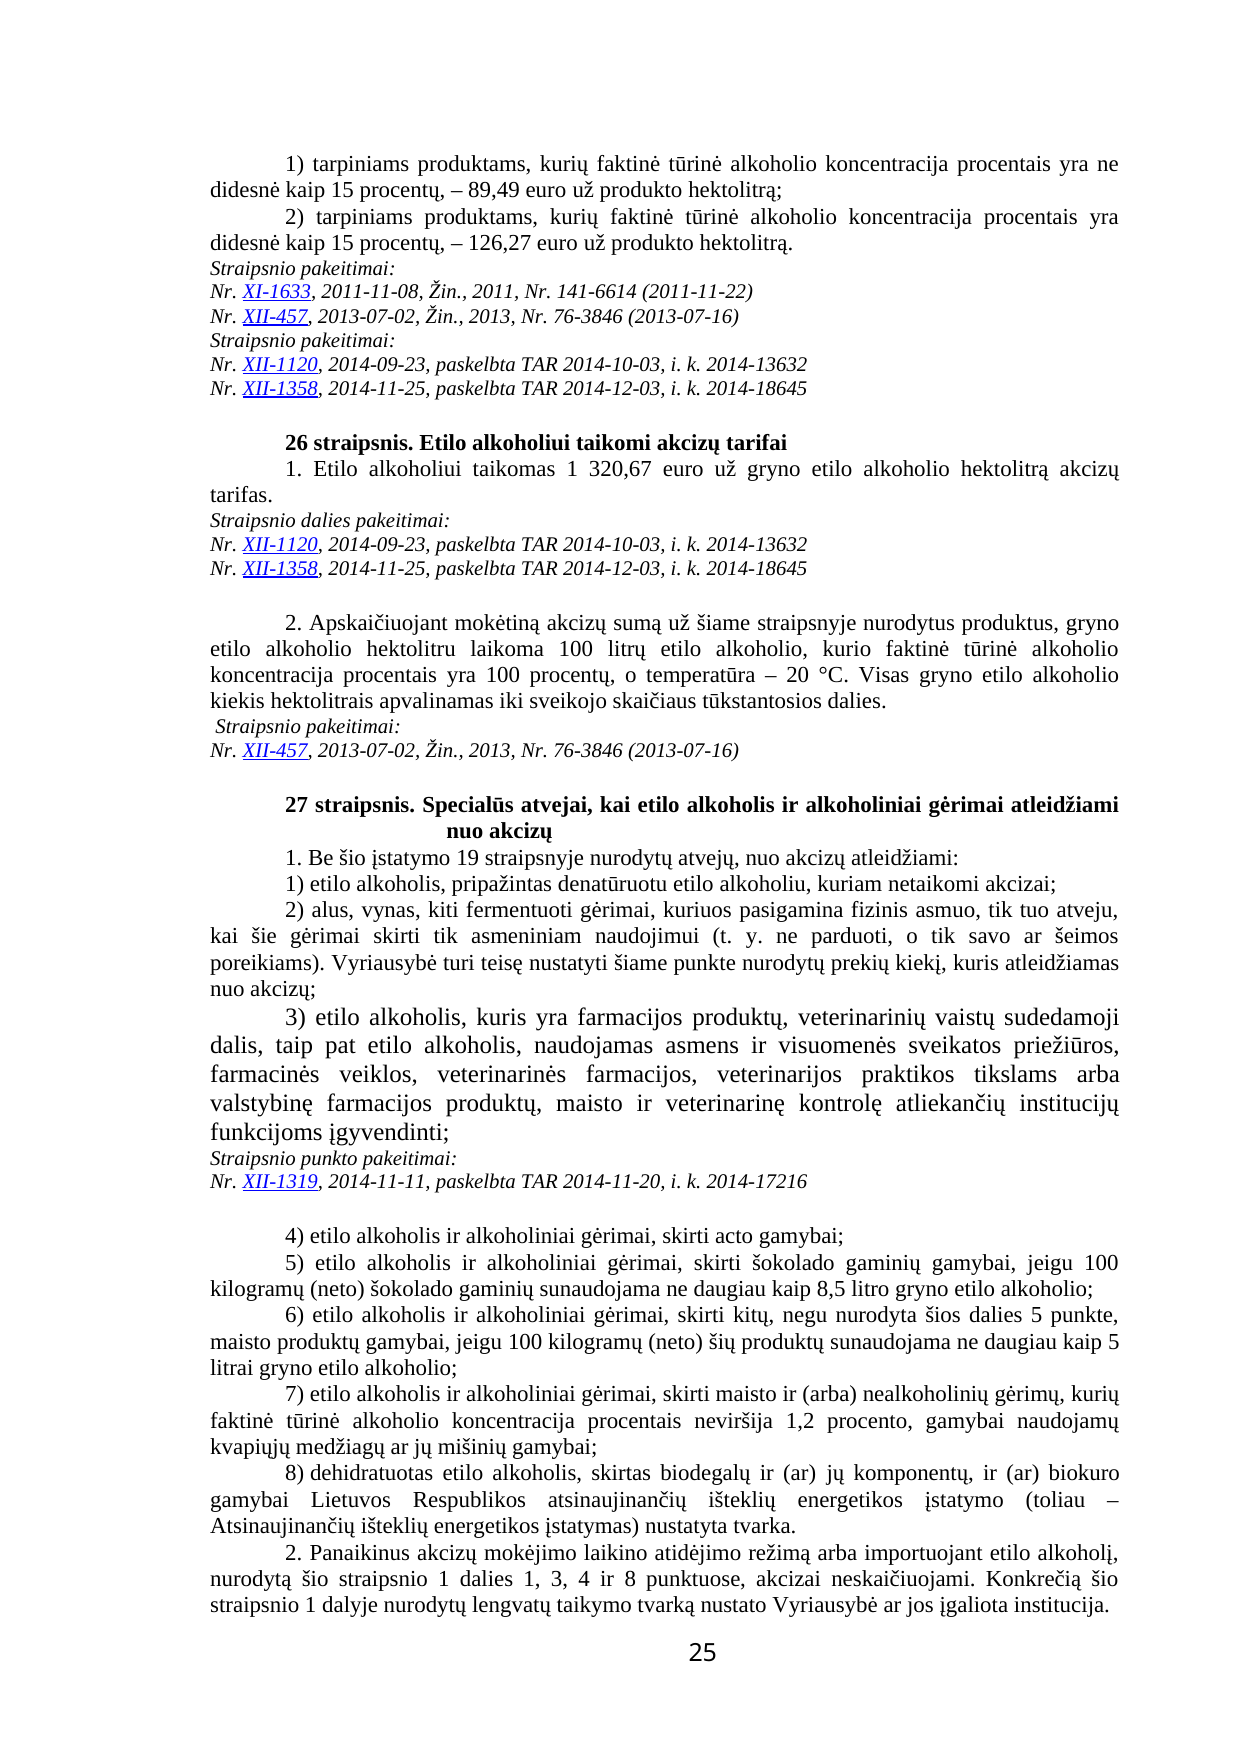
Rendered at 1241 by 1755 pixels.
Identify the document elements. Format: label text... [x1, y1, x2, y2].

text Nr. XII-457, 2013-07-02, Žin., 2013, Nr. 76-3846 (2013-07-16) [210, 738, 1120, 762]
text Straipsnio pakeitimai: [210, 714, 1120, 738]
text Nr. XII-1358, 2014-11-25, paskelbta TAR 2014-12-03, i. k. 2014-18645 [210, 376, 1120, 400]
text Nr. XII-457, 2013-07-02, Žin., 2013, Nr. 76-3846 (2013-07-16) [210, 303, 1120, 328]
text 1. Be šio įstatymo 19 straipsnyje nurodytų atvejų, nuo akcizų atleidžiami: [210, 843, 1120, 870]
text 2. Apskaičiuojant mokėtiną akcizų sumą už šiame straipsnyje nurodytus produktus, gryno etilo alkoholio hektolitru laikoma 100 litrų etilo alkoholio, kurio faktinė tūrinė alkoholio koncentracija procentais yra 100 procentų, o temperatūra – 20 °C. Visas gryno etilo alkoholio kiekis hektolitrais apvalinamas iki sveikojo skaičiaus tūkstantosios dalies. [210, 608, 1120, 714]
text Straipsnio punkto pakeitimai: [210, 1145, 1120, 1169]
text 1. Etilo alkoholiui taikomas 1 320,67 euro už gryno etilo alkoholio hektolitrą akcizų tarifas. [210, 455, 1120, 508]
text 2) tarpiniams produktams, kurių faktinė tūrinė alkoholio koncentracija procentais yra didesnė kaip 15 procentų, – 126,27 euro už produkto hektolitrą. [210, 203, 1120, 255]
text 26 straipsnis. Etilo alkoholiui taikomi akcizų tarifai [210, 428, 1120, 455]
text Nr. XII-1120, 2014-09-23, paskelbta TAR 2014-10-03, i. k. 2014-13632 [210, 352, 1120, 376]
text 4) etilo alkoholis ir alkoholiniai gėrimai, skirti acto gamybai; [210, 1222, 1120, 1249]
text Straipsnio pakeitimai: [210, 255, 1120, 279]
text 7) etilo alkoholis ir alkoholiniai gėrimai, skirti maisto ir (arba) nealkoholinių gėrimų, kurių faktinė tūrinė alkoholio koncentracija procentais neviršija 1,2 procento, gamybai naudojamų kvapiųjų medžiagų ar jų mišinių gamybai; [210, 1380, 1120, 1459]
text Straipsnio dalies pakeitimai: [210, 508, 1120, 532]
text 2) alus, vynas, kiti fermentuoti gėrimai, kuriuos pasigamina fizinis asmuo, tik tuo atveju, kai šie gėrimai skirti tik asmeniniam naudojimui (t. y. ne parduoti, o tik savo ar šeimos poreikiams). Vyriausybė turi teisę nustatyti šiame punkte nurodytų prekių kiekį, kuris atleidžiamas nuo akcizų; [210, 896, 1120, 1002]
text 5) etilo alkoholis ir alkoholiniai gėrimai, skirti šokolado gaminių gamybai, jeigu 100 kilogramų (neto) šokolado gaminių sunaudojama ne daugiau kaip 8,5 litro gryno etilo alkoholio; [210, 1249, 1120, 1301]
text 27 straipsnis. Specialūs atvejai, kai etilo alkoholis ir alkoholiniai gėrimai atleidžiami nuo akcizų [285, 791, 1120, 843]
text 1) tarpiniams produktams, kurių faktinė tūrinė alkoholio koncentracija procentais yra ne didesnė kaip 15 procentų, – 89,49 euro už produkto hektolitrą; [210, 150, 1120, 203]
text 2. Panaikinus akcizų mokėjimo laikino atidėjimo režimą arba importuojant etilo alkoholį, nurodytą šio straipsnio 1 dalies 1, 3, 4 ir 8 punktuose, akcizai neskaičiuojami. Konkrečią šio straipsnio 1 dalyje nurodytų lengvatų taikymo tvarką nustato Vyriausybė ar jos įgaliota institucija. [210, 1538, 1120, 1618]
text Nr. XII-1358, 2014-11-25, paskelbta TAR 2014-12-03, i. k. 2014-18645 [210, 556, 1120, 580]
text Nr. XII-1120, 2014-09-23, paskelbta TAR 2014-10-03, i. k. 2014-13632 [210, 532, 1120, 556]
text Nr. XII-1319, 2014-11-11, paskelbta TAR 2014-11-20, i. k. 2014-17216 [210, 1169, 1120, 1193]
text 8) dehidratuotas etilo alkoholis, skirtas biodegalų ir (ar) jų komponentų, ir (ar) biokuro gamybai Lietuvos Respublikos atsinaujinančių išteklių energetikos įstatymo (toliau – Atsinaujinančių išteklių energetikos įstatymas) nustatyta tvarka. [210, 1459, 1120, 1538]
text Straipsnio pakeitimai: [210, 328, 1120, 352]
text 1) etilo alkoholis, pripažintas denatūruotu etilo alkoholiu, kuriam netaikomi akcizai; [210, 870, 1120, 896]
text Nr. XI-1633, 2011-11-08, Žin., 2011, Nr. 141-6614 (2011-11-22) [210, 279, 1120, 303]
text 6) etilo alkoholis ir alkoholiniai gėrimai, skirti kitų, negu nurodyta šios dalies 5 punkte, maisto produktų gamybai, jeigu 100 kilogramų (neto) šių produktų sunaudojama ne daugiau kaip 5 litrai gryno etilo alkoholio; [210, 1301, 1120, 1380]
text 3) etilo alkoholis, kuris yra farmacijos produktų, veterinarinių vaistų sudedamoji dalis, taip pat etilo alkoholis, naudojamas asmens ir visuomenės sveikatos priežiūros, farmacinės veiklos, veterinarinės farmacijos, veterinarijos praktikos tikslams arba valstybinę farmacijos produktų, maisto ir veterinarinę kontrolę atliekančių institucijų funkcijoms įgyvendinti; [210, 1002, 1120, 1145]
